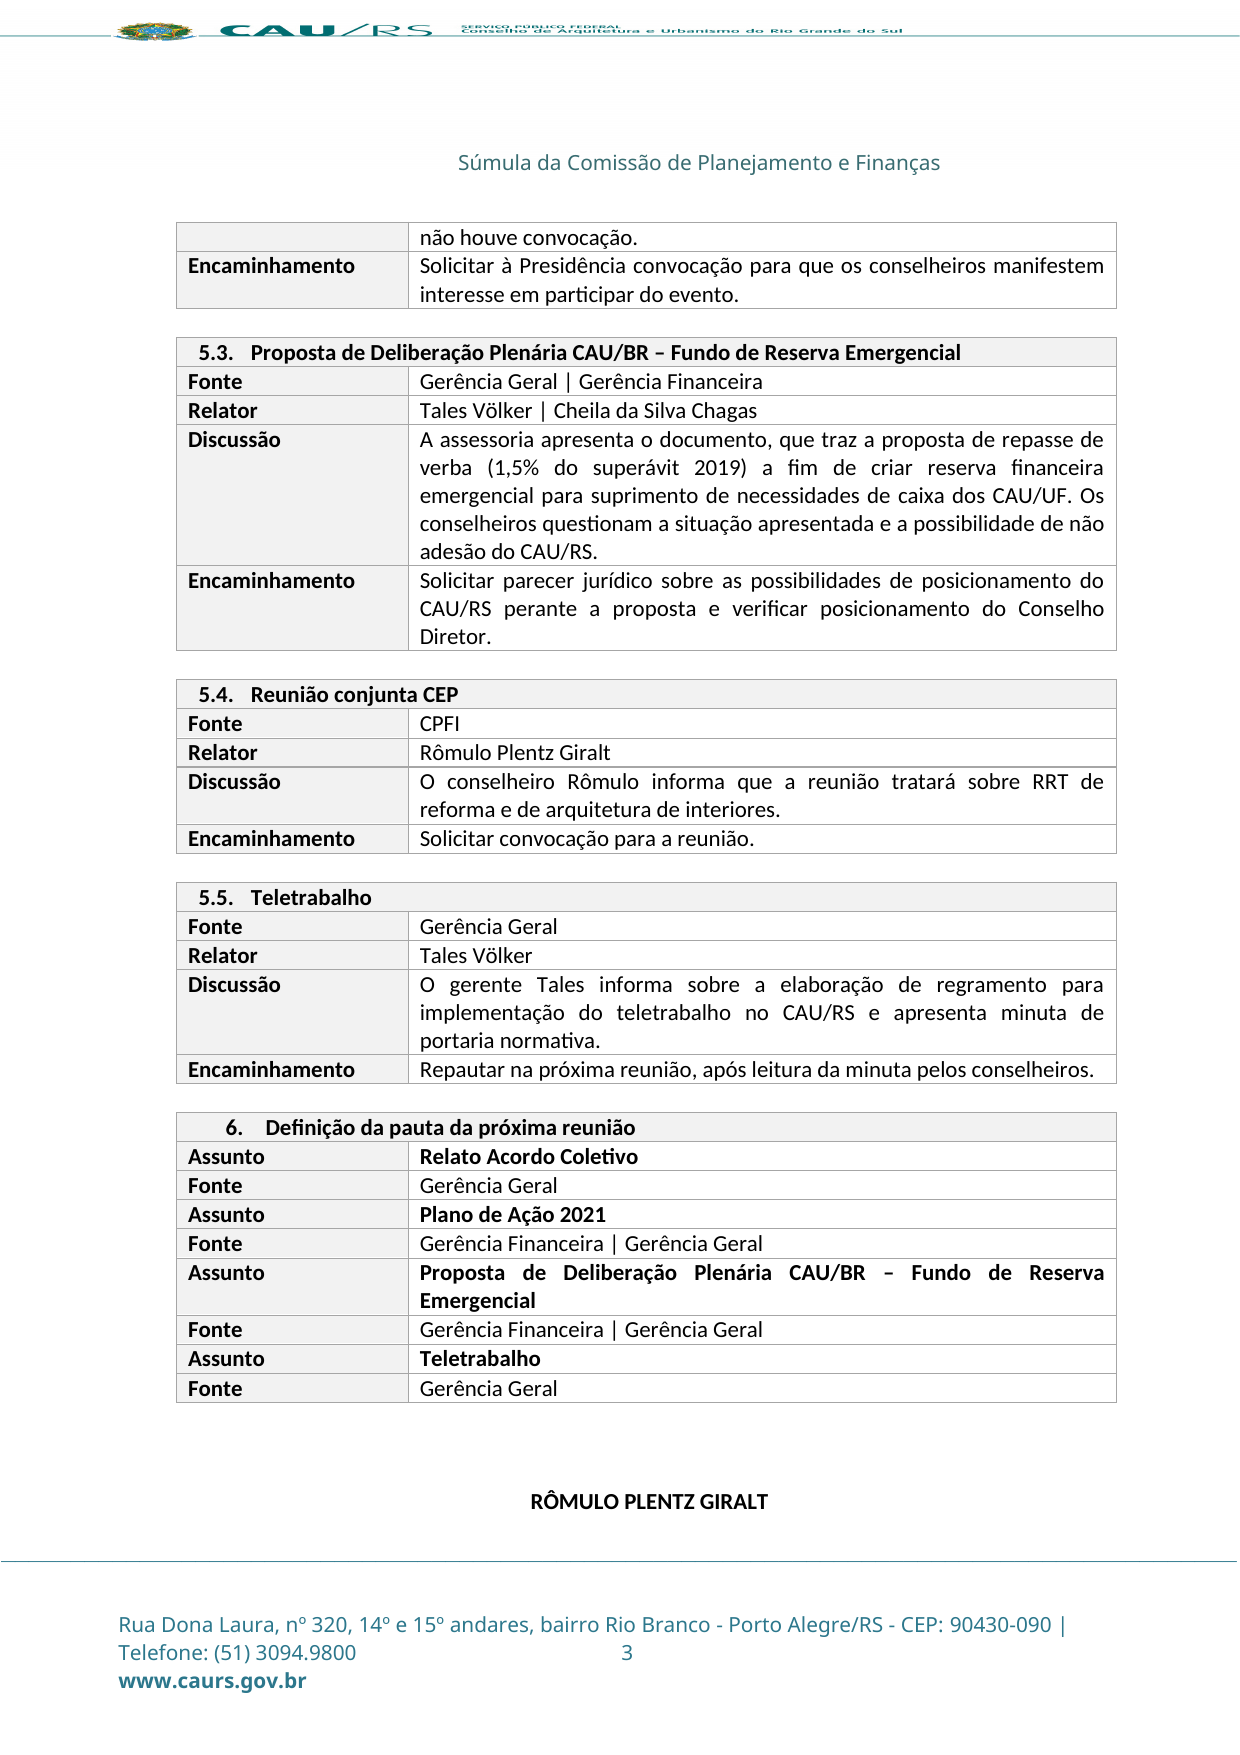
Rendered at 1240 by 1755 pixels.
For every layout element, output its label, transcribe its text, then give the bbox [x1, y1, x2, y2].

table_cell Gerência Financeira | Gerência Geral [409, 1229, 1116, 1257]
table_cell Solicitar parecer jurídico sobre as possibilidades de posicionamento do CAU/RS perante a proposta e verificar posicionamento do Conselho Diretor. [409, 566, 1116, 650]
table_cell Solicitar convocação para a reunião. [409, 825, 1116, 853]
table_cell O conselheiro Rômulo informa que a reunião tratará sobre RRT de reforma e de arquitetura de interiores. [409, 768, 1116, 823]
table_cell Gerência Geral | Gerência Financeira [409, 367, 1116, 395]
table_cell Fonte [177, 1316, 408, 1343]
table_cell Tales Völker | Cheila da Silva Chagas [409, 396, 1116, 424]
table_cell Plano de Ação 2021 [409, 1200, 1116, 1228]
table_cell Relator [177, 739, 408, 766]
table_cell [177, 223, 408, 251]
table_cell Gerência Geral [409, 1171, 1116, 1199]
table_cell Proposta de Deliberação Plenária CAU/BR – Fundo de Reserva Emergencial [409, 1259, 1116, 1314]
table_cell [177, 1084, 1117, 1112]
table_cell O gerente Tales informa sobre a elaboração de regramento para implementação do teletrabalho no CAU/RS e apresenta minuta de portaria normativa. [409, 970, 1116, 1054]
table_cell Reunião conjunta CEP [177, 680, 1116, 708]
table_cell Assunto [177, 1259, 408, 1314]
table_cell Fonte [177, 912, 408, 940]
table_cell Proposta de Deliberação Plenária CAU/BR – Fundo de Reserva Emergencial [177, 338, 1116, 366]
table_cell [177, 651, 1117, 679]
table_cell CPFI [409, 709, 1116, 737]
table_cell Gerência Geral [409, 912, 1116, 940]
table_cell Repautar na próxima reunião, após leitura da minuta pelos conselheiros. [409, 1055, 1116, 1083]
table_cell Encaminhamento [177, 825, 408, 853]
table_cell Assunto [177, 1200, 408, 1228]
table_cell [177, 309, 1117, 337]
table_cell Assunto [177, 1142, 408, 1170]
table_cell Teletrabalho [409, 1345, 1116, 1373]
table_cell Tales Völker [409, 941, 1116, 969]
table_cell Solicitar à Presidência convocação para que os conselheiros manifestem interesse em participar do evento. [409, 252, 1116, 308]
table_cell Encaminhamento [177, 252, 408, 308]
table_cell Gerência Financeira | Gerência Geral [409, 1316, 1116, 1343]
table_cell Fonte [177, 1374, 408, 1402]
table_cell Definição da pauta da próxima reunião [177, 1113, 1116, 1141]
table_cell Assunto [177, 1345, 408, 1373]
table_cell não houve convocação. [409, 223, 1116, 251]
table_cell Relato Acordo Coletivo [409, 1142, 1116, 1170]
text RÔMULO PLENTZ GIRALT [177, 1487, 1121, 1515]
table_cell Encaminhamento [177, 566, 408, 650]
table_cell A assessoria apresenta o documento, que traz a proposta de repasse de verba (1,5% do superávit 2019) a fim de criar reserva financeira emergencial para suprimento de necessidades de caixa dos CAU/UF. Os conselheiros questionam a situação apresentada e a possibilidade de não adesão do CAU/RS. [409, 425, 1116, 565]
table_cell Fonte [177, 367, 408, 395]
table_cell Discussão [177, 768, 408, 823]
table_cell Fonte [177, 709, 408, 737]
table_cell Discussão [177, 425, 408, 565]
table_cell Teletrabalho [177, 883, 1116, 911]
table_cell Fonte [177, 1229, 408, 1257]
table_cell [177, 854, 1117, 882]
table_cell Fonte [177, 1171, 408, 1199]
table_cell Relator [177, 396, 408, 424]
table_cell Rômulo Plentz Giralt [409, 739, 1116, 766]
table_cell Encaminhamento [177, 1055, 408, 1083]
table_cell Gerência Geral [409, 1374, 1116, 1402]
table_cell Relator [177, 941, 408, 969]
table_cell Discussão [177, 970, 408, 1054]
